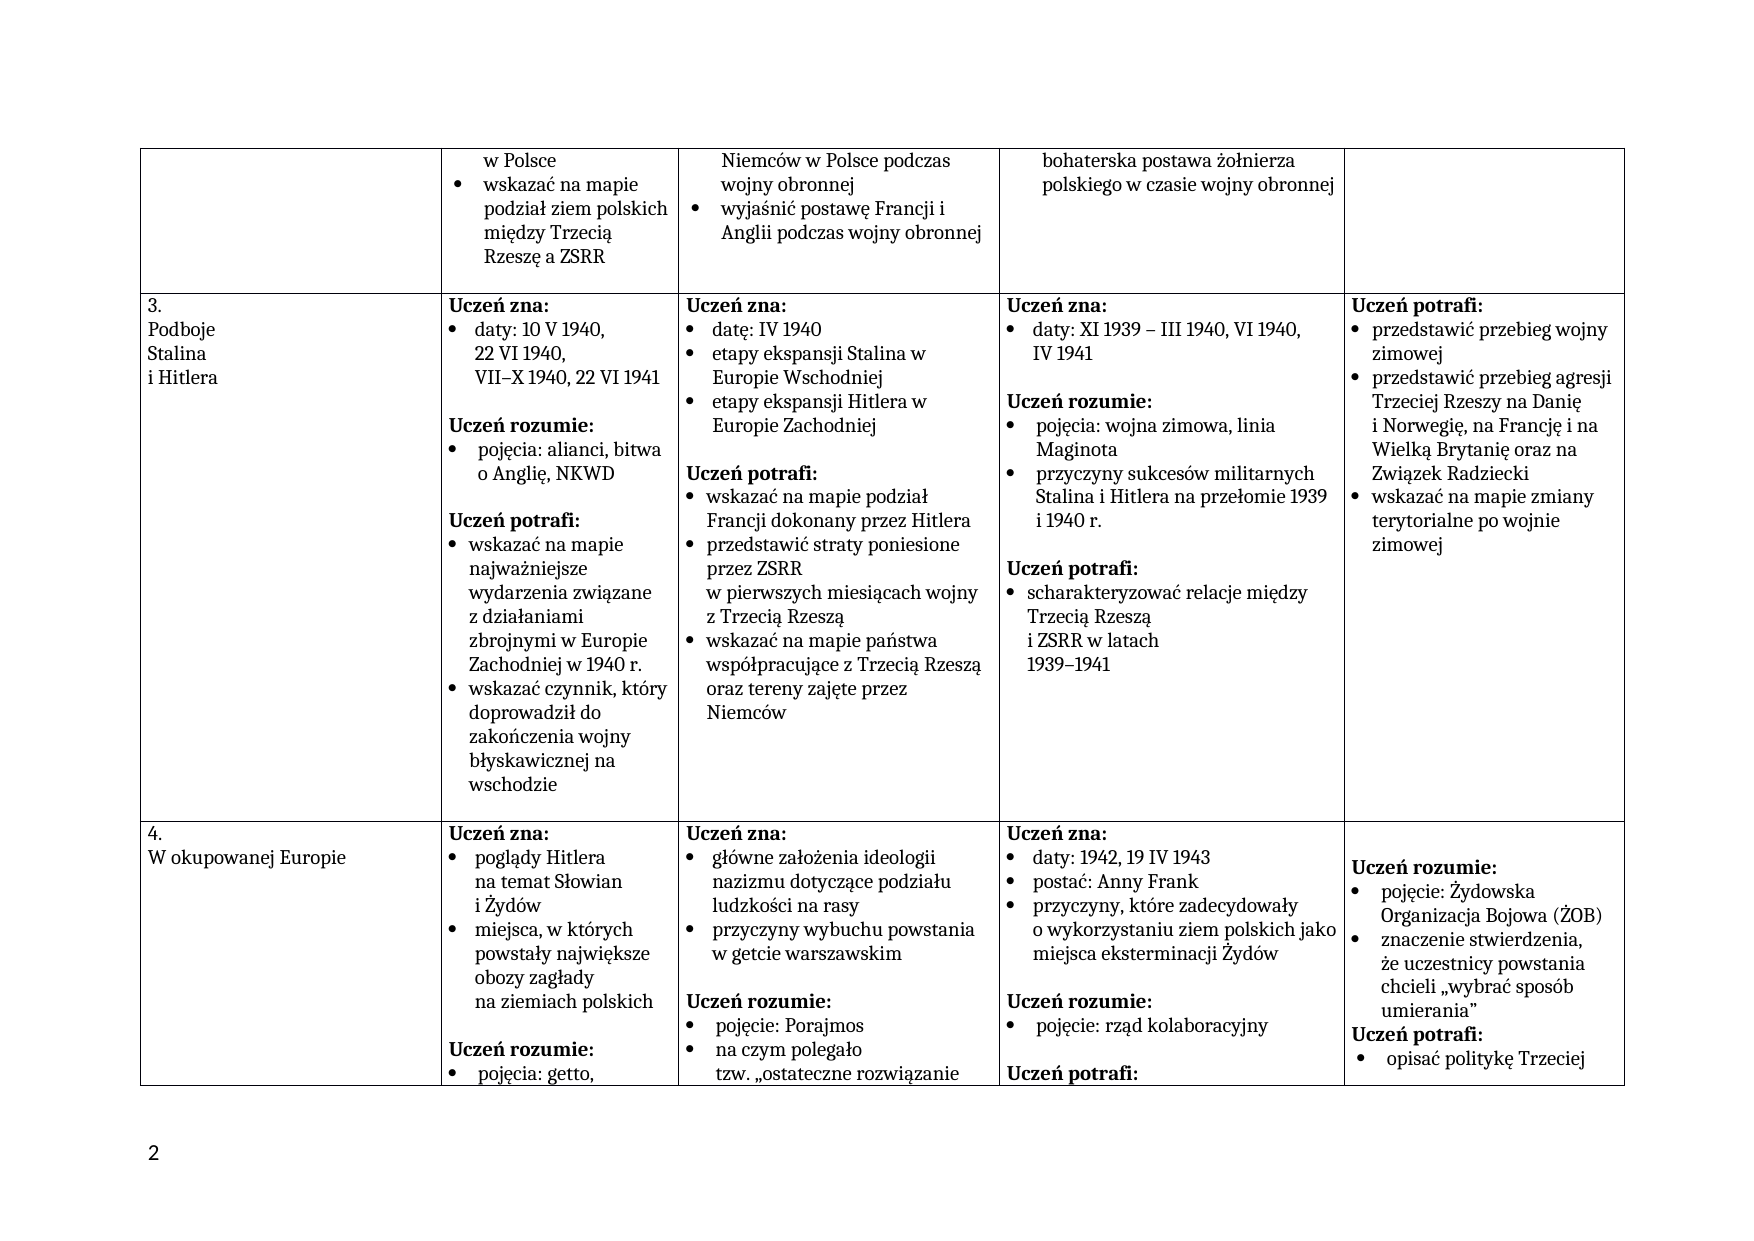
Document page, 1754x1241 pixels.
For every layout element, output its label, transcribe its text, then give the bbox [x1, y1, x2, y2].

table_cell Uczeń zna: daty: XI 1939 – III 1940, VI 1940, IV 1941 Uczeń rozumie: pojęcia: wojna zimowa, linia Maginota przyczyny sukcesów militarnych Stalina i Hitlera na przełomie 1939 i 1940 r. Uczeń potrafi: scharakteryzować relacje między Trzecią Rzeszą i ZSRR w latach 1939–1941 [1000, 294, 1344, 821]
table_cell Uczeń zna: datę: IV 1940 etapy ekspansji Stalina w Europie Wschodniej etapy ekspansji Hitlera w Europie Zachodniej Uczeń potrafi: wskazać na mapie podział Francji dokonany przez Hitlera przedstawić straty poniesione przez ZSRR w pierwszych miesiącach wojny z Trzecią Rzeszą wskazać na mapie państwa współpracujące z Trzecią Rzeszą oraz tereny zajęte przez Niemców [679, 294, 999, 821]
table_cell [1345, 149, 1624, 292]
table_cell 3. Podboje Stalina i Hitlera [141, 294, 441, 821]
table_cell Uczeń zna: główne założenia ideologii nazizmu dotyczące podziału ludzkości na rasy przyczyny wybuchu powstania w getcie warszawskim Uczeń rozumie: pojęcie: Porajmos na czym polegało tzw. „ostateczne rozwiązanie [679, 822, 999, 1085]
table_cell Uczeń zna: daty: 1 IX – 5 X 1939, 17 IX 1939 Uczeń rozumie: pojęcie: wojna obronna (kampania wrześniowa) Uczeń potrafi: podać przykłady zbrodni dokonywanych przez wojska niemieckie w Polsce wskazać na mapie podział ziem polskich między Trzecią Rzeszę a ZSRR [442, 149, 678, 292]
table_cell [141, 149, 441, 292]
table_cell Uczeń potrafi: przedstawić przebieg wojny zimowej przedstawić przebieg agresji Trzeciej Rzeszy na Danię i Norwegię, na Francję i na Wielką Brytanię oraz na Związek Radziecki wskazać na mapie zmiany terytorialne po wojnie zimowej [1345, 294, 1624, 821]
table_cell Uczeń rozumie: pojęcie: Żydowska Organizacja Bojowa (ŻOB) znaczenie stwierdzenia, że uczestnicy powstania chcieli „wybrać sposób umierania” Uczeń potrafi: opisać politykę Trzeciej Rzeszy na ziemiach okupowanych przedstawić przebieg powstania w getcie warszawskim [1345, 822, 1624, 1085]
table_cell Uczeń zna: daty: 10 V 1940, 22 VI 1940, VII–X 1940, 22 VI 1941 Uczeń rozumie: pojęcia: alianci, bitwa o Anglię, NKWD Uczeń potrafi: wskazać na mapie najważniejsze wydarzenia związane z działaniami zbrojnymi w Europie Zachodniej w 1940 r. wskazać czynnik, który doprowadził do zakończenia wojny błyskawicznej na wschodzie [442, 294, 678, 821]
table_cell Uczeń zna: poglądy Hitlera na temat Słowian i Żydów miejsca, w których powstały największe obozy zagłady na ziemiach polskich Uczeń rozumie: pojęcia: getto, [442, 822, 678, 1085]
table_cell bohaterska postawa żołnierza polskiego w czasie wojny obronnej [1000, 149, 1344, 292]
table_cell Uczeń zna: daty: 3 IX 1939, 28 IX 1939, 5 X 1939 daty kolejnych etapów wojny obronnej postać: majora Henryka Sucharskiego Uczeń rozumie: pojęcia: wojna błyskawiczna, wojna totalna, „dziwna wojna” Uczeń potrafi: wyjaśnić cele działania Niemców w Polsce podczas wojny obronnej wyjaśnić postawę Francji i Anglii podczas wojny obronnej [679, 149, 999, 292]
table_cell 4. W okupowanej Europie [141, 822, 441, 1085]
table_cell Uczeń zna: daty: 1942, 19 IV 1943 postać: Anny Frank przyczyny, które zadecydowały o wykorzystaniu ziem polskich jako miejsca eksterminacji Żydów Uczeń rozumie: pojęcie: rząd kolaboracyjny Uczeń potrafi: dostrzec różnice w położeniu ludności w okupowanej Europie Zachodniej i Wschodniej wyjaśnić, jak funkcjonowała machina zagłady Żydów stworzona przez Niemców [1000, 822, 1344, 1085]
